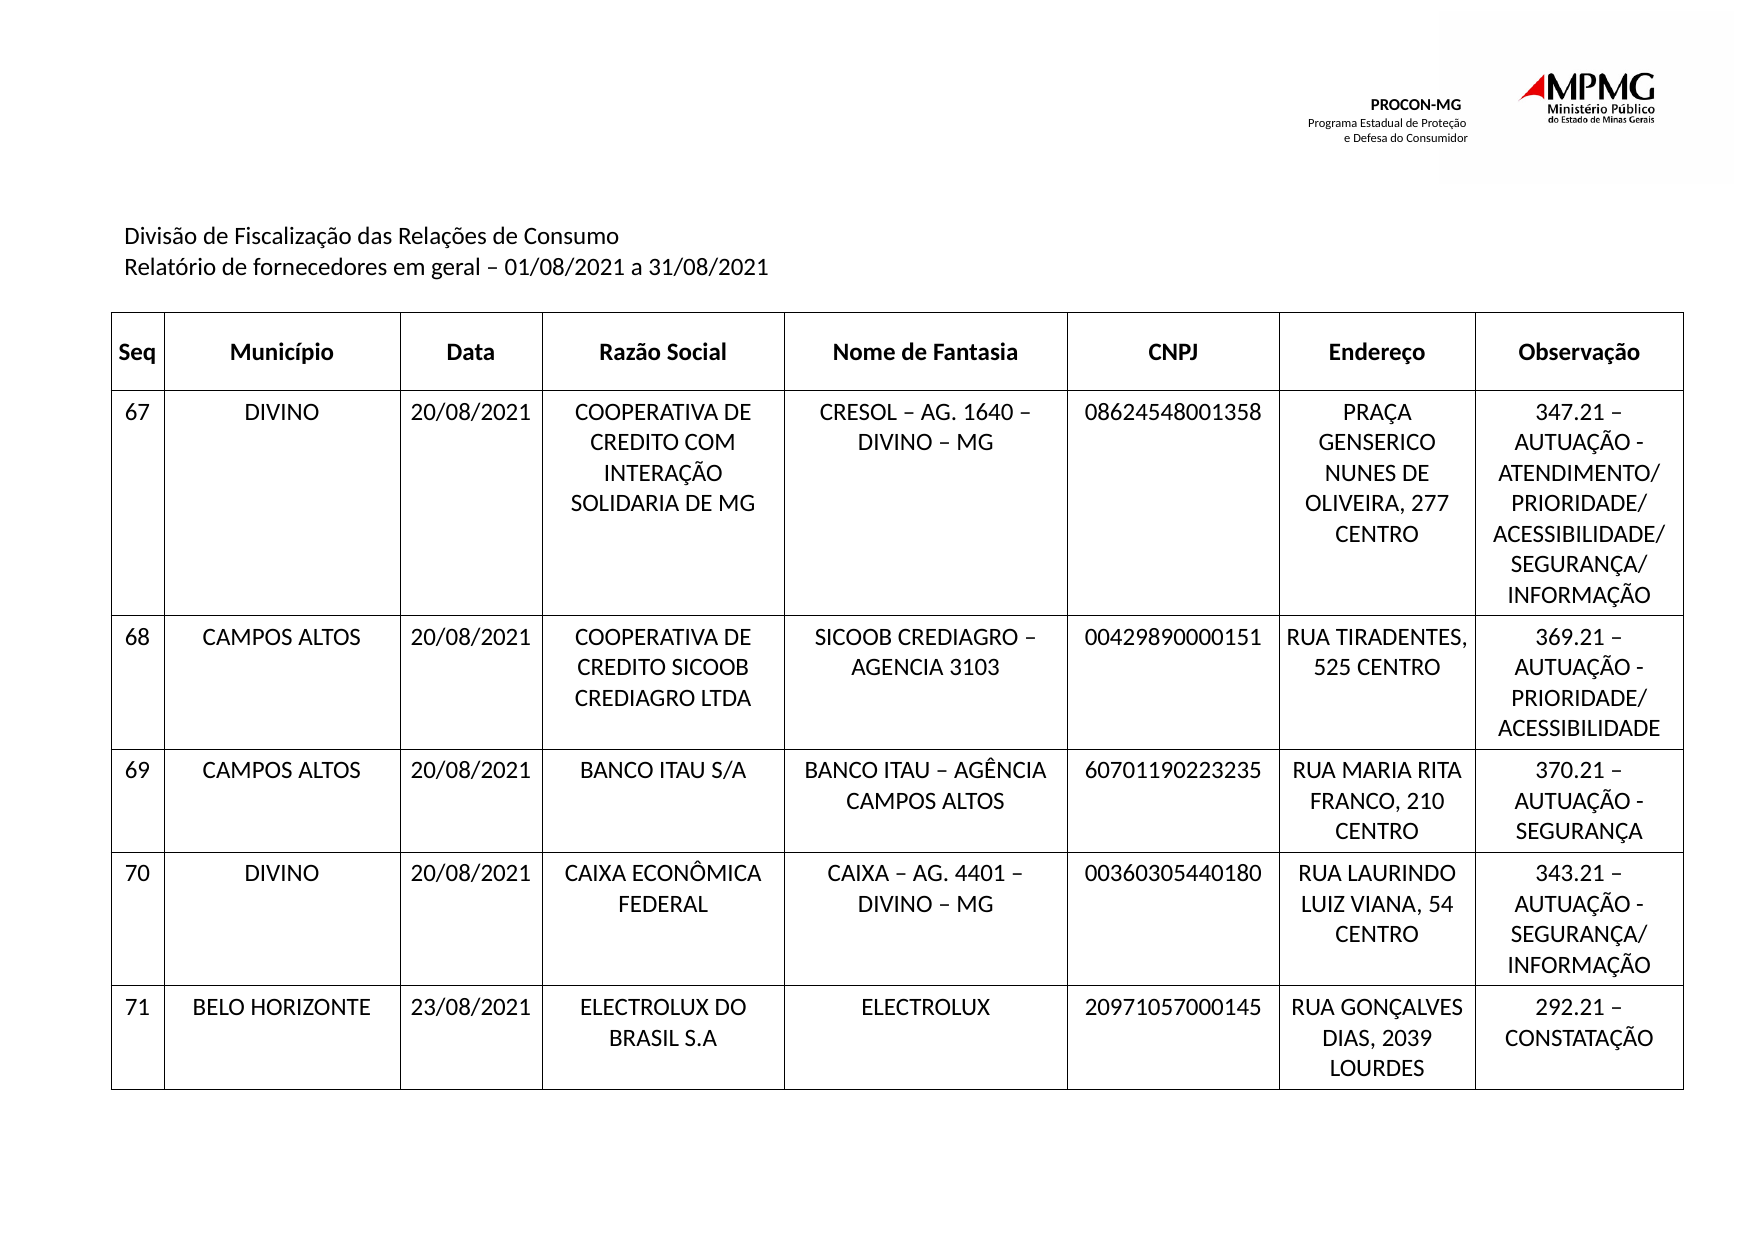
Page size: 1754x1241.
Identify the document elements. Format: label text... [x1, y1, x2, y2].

table_cell CAIXA – AG. 4401 – DIVINO – MG [785, 853, 1067, 985]
table_cell CAMPOS ALTOS [165, 750, 400, 852]
picture [1438, 11, 1734, 184]
table_cell 00360305440180 [1068, 853, 1279, 985]
table_cell 00429890000151 [1068, 616, 1279, 749]
table_header Município [165, 313, 400, 390]
table_header Seq [112, 313, 164, 390]
table_cell 20971057000145 [1068, 986, 1279, 1088]
table_cell 347.21 – AUTUAÇÃO -ATENDIMENTO/ PRIORIDADE/ACESSIBILIDADE/SEGURANÇA/INFORMAÇÃO [1476, 391, 1683, 615]
table_cell 292.21 – CONSTATAÇÃO [1476, 986, 1683, 1088]
table_cell 08624548001358 [1068, 391, 1279, 615]
table_cell PRAÇA GENSERICO NUNES DE OLIVEIRA, 277 CENTRO [1280, 391, 1475, 615]
table_cell CAIXA ECONÔMICA FEDERAL [543, 853, 784, 985]
table_cell BANCO ITAU S/A [543, 750, 784, 852]
table_cell ELECTROLUX [785, 986, 1067, 1088]
table_cell 23/08/2021 [401, 986, 542, 1088]
table_header CNPJ [1068, 313, 1279, 390]
table_cell COOPERATIVA DE CREDITO SICOOB CREDIAGRO LTDA [543, 616, 784, 749]
table_header Data [401, 313, 542, 390]
table_header Nome de Fantasia [785, 313, 1067, 390]
table_cell DIVINO [165, 391, 400, 615]
table_cell SICOOB CREDIAGRO – AGENCIA 3103 [785, 616, 1067, 749]
table_cell 369.21 – AUTUAÇÃO -PRIORIDADE/ ACESSIBILIDADE [1476, 616, 1683, 749]
table_cell BELO HORIZONTE [165, 986, 400, 1088]
table_header Razão Social [543, 313, 784, 390]
table_cell RUA TIRADENTES, 525 CENTRO [1280, 616, 1475, 749]
table_cell 343.21 – AUTUAÇÃO -SEGURANÇA/ INFORMAÇÃO [1476, 853, 1683, 985]
table_header Endereço [1280, 313, 1475, 390]
table_cell 60701190223235 [1068, 750, 1279, 852]
table_cell CAMPOS ALTOS [165, 616, 400, 749]
text Relatório de fornecedores em geral – 01/08/2021 a 31/08/2021 [124, 251, 1571, 282]
table_cell 70 [112, 853, 164, 985]
table_cell 20/08/2021 [401, 616, 542, 749]
table_cell 370.21 – AUTUAÇÃO -SEGURANÇA [1476, 750, 1683, 852]
table_cell 67 [112, 391, 164, 615]
table_cell 20/08/2021 [401, 853, 542, 985]
table_cell 20/08/2021 [401, 391, 542, 615]
table_header Observação [1476, 313, 1683, 390]
table_cell COOPERATIVA DE CREDITO COM INTERAÇÃO SOLIDARIA DE MG [543, 391, 784, 615]
table_cell DIVINO [165, 853, 400, 985]
table_cell 20/08/2021 [401, 750, 542, 852]
table_cell RUA MARIA RITA FRANCO, 210 CENTRO [1280, 750, 1475, 852]
table_cell 69 [112, 750, 164, 852]
table_cell CRESOL – AG. 1640 – DIVINO – MG [785, 391, 1067, 615]
table_cell 71 [112, 986, 164, 1088]
table_cell RUA GONÇALVES DIAS, 2039 LOURDES [1280, 986, 1475, 1088]
table_cell ELECTROLUX DO BRASIL S.A [543, 986, 784, 1088]
table_cell 68 [112, 616, 164, 749]
text Divisão de Fiscalização das Relações de Consumo [124, 221, 1571, 251]
table_cell RUA LAURINDO LUIZ VIANA, 54 CENTRO [1280, 853, 1475, 985]
table_cell BANCO ITAU – AGÊNCIA CAMPOS ALTOS [785, 750, 1067, 852]
